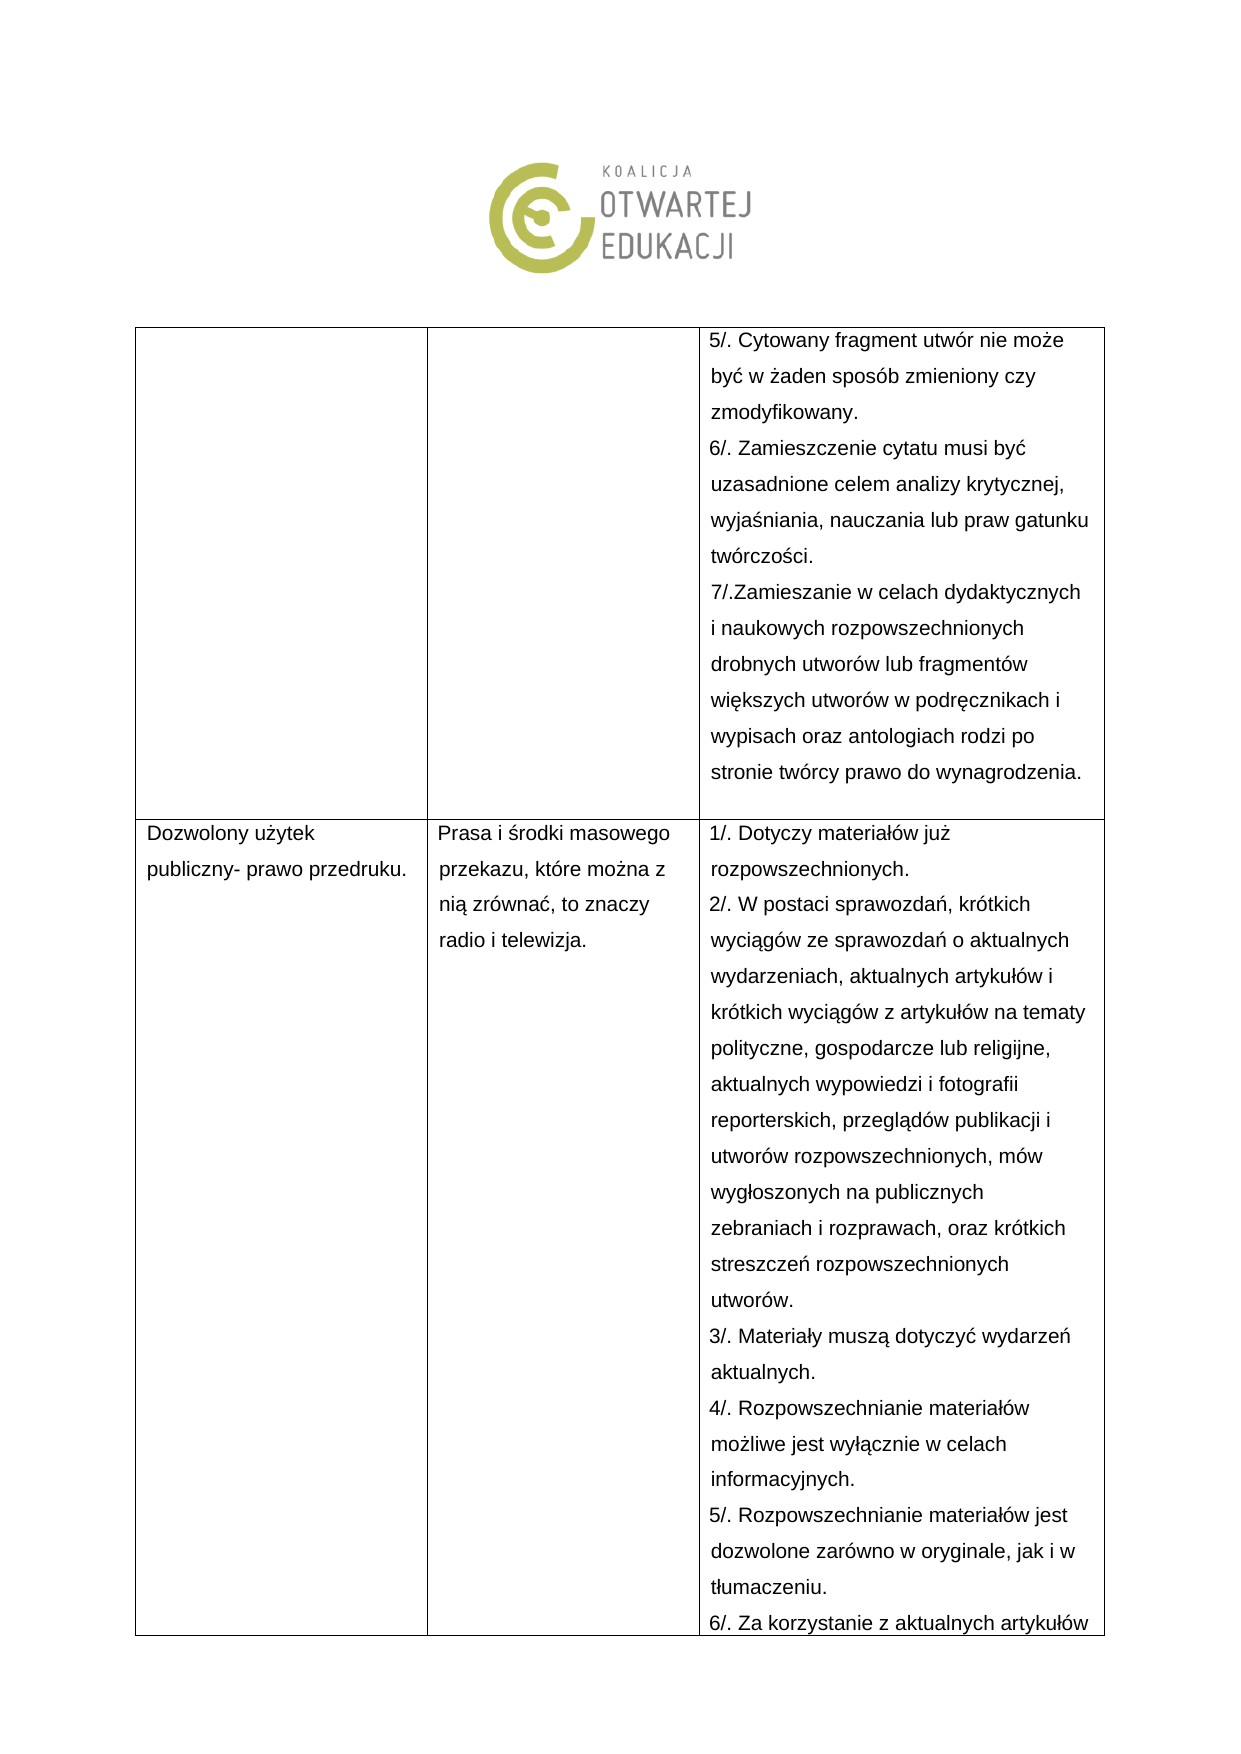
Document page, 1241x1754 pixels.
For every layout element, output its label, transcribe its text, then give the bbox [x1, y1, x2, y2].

table_cell [428, 328, 699, 819]
table_cell 5/. Cytowany fragment utwór nie może być w żaden sposób zmieniony czy zmodyfikowany. 6/. Zamieszczenie cytatu musi być uzasadnione celem analizy krytycznej, wyjaśniania, nauczania lub praw gatunku twórczości. 7/.Zamieszanie w celach dydaktycznych i naukowych rozpowszechnionych drobnych utworów lub fragmentów większych utworów w podręcznikach i wypisach oraz antologiach rodzi po stronie twórcy prawo do wynagrodzenia. [700, 328, 1104, 819]
table_cell Prasa i środki masowego przekazu, które można z nią zrównać, to znaczy radio i telewizja. [428, 820, 699, 1635]
picture [487, 162, 753, 274]
table_cell [136, 328, 427, 819]
table_cell 1/. Dotyczy materiałów już rozpowszechnionych. 2/. W postaci sprawozdań, krótkich wyciągów ze sprawozdań o aktualnych wydarzeniach, aktualnych artykułów i krótkich wyciągów z artykułów na tematy polityczne, gospodarcze lub religijne, aktualnych wypowiedzi i fotografii reporterskich, przeglądów publikacji i utworów rozpowszechnionych, mów wygłoszonych na publicznych zebraniach i rozprawach, oraz krótkich streszczeń rozpowszechnionych utworów. 3/. Materiały muszą dotyczyć wydarzeń aktualnych. 4/. Rozpowszechnianie materiałów możliwe jest wyłącznie w celach informacyjnych. 5/. Rozpowszechnianie materiałów jest dozwolone zarówno w oryginale, jak i w tłumaczeniu. 6/. Za korzystanie z aktualnych artykułów [700, 820, 1104, 1635]
table_cell Dozwolony użytek publiczny- prawo przedruku. [136, 820, 427, 1635]
